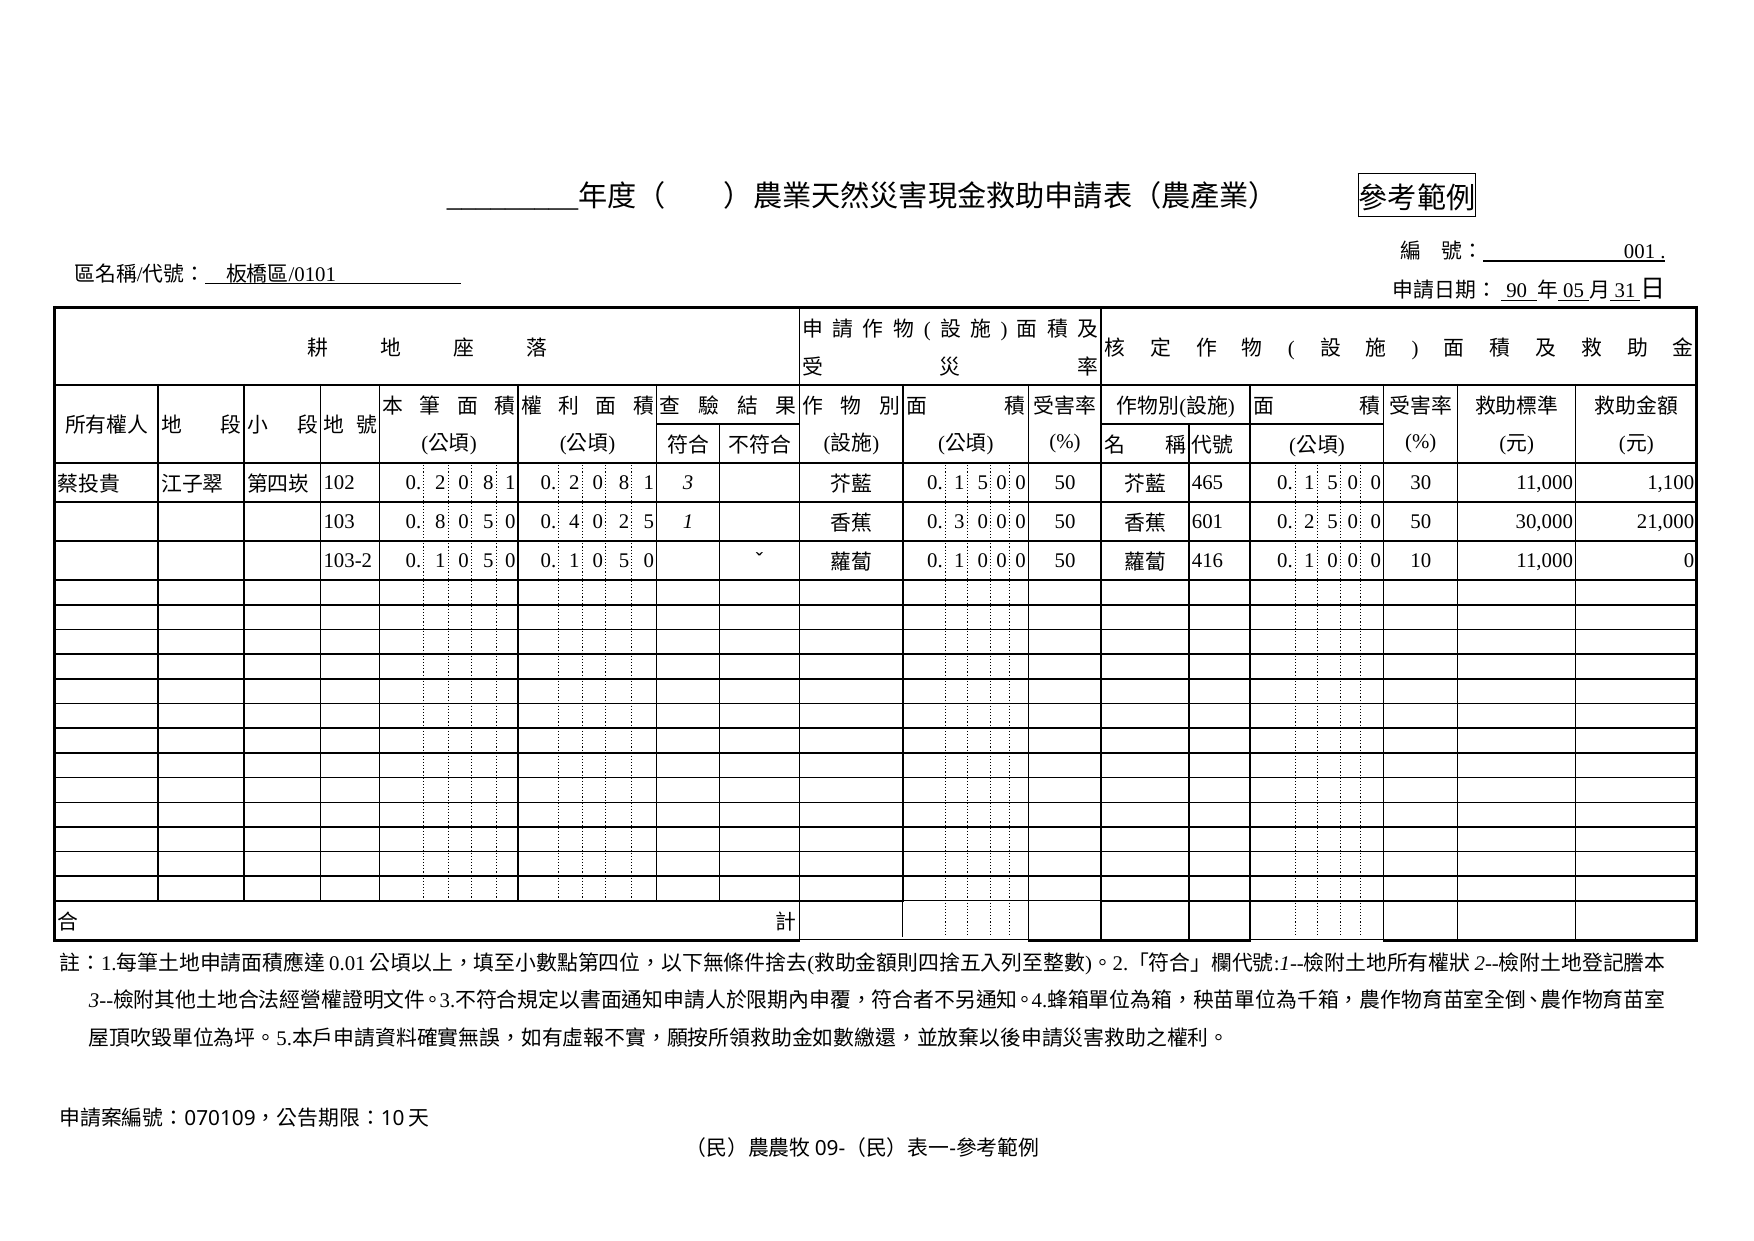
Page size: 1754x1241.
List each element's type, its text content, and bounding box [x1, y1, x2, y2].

text 註：1.每筆土地申請面積應達0.01公頃以上，填至小數點第四位，以下無條件捨去(救助金額則四捨五入列至整數)。2.「符合」欄代號:1--檢附土地所有權狀2--檢附土地登記謄本3--檢附其他土地合法經營權證明文件。3.不符合規定以書面通知申請人於限期內申覆，符合者不另通知。4.蜂箱單位為箱，秧苗單位為千箱，農作物育苗室全倒、農作物育苗室屋頂吹毀單位為坪。5.本戶申請資料確實無誤，如有虛報不實，願按所領救助金如數繳還，並放棄以後申請災害救助之權利。 [59, 942, 1665, 1055]
table_cell [967, 606, 990, 628]
table_cell [904, 729, 945, 752]
table_cell [1251, 680, 1295, 703]
table_cell [159, 606, 243, 628]
table_cell [945, 778, 967, 801]
table_cell [632, 778, 656, 801]
table_cell 11,000 [1458, 464, 1575, 501]
table_cell [800, 630, 902, 653]
table_cell [800, 877, 902, 900]
table_cell [606, 828, 632, 851]
table_cell [519, 680, 559, 703]
table_cell [159, 754, 243, 777]
table_cell [945, 655, 967, 678]
table_cell [990, 729, 1009, 752]
table_cell [56, 655, 157, 678]
table_cell 1,100 [1576, 464, 1695, 501]
table_cell [800, 729, 902, 752]
table_cell ˇ [720, 542, 799, 579]
table_cell [245, 655, 320, 678]
table_cell [1458, 803, 1575, 826]
table_cell [496, 828, 517, 851]
table_cell [245, 729, 320, 752]
table_cell [380, 680, 424, 703]
table_cell [1029, 655, 1100, 678]
table_cell [1576, 852, 1695, 875]
table_cell [1458, 704, 1575, 727]
table_cell [380, 655, 424, 678]
table_cell [1458, 630, 1575, 653]
table_cell [945, 729, 967, 752]
table_cell [1295, 754, 1317, 777]
text [1476, 173, 1485, 217]
table_cell [1576, 680, 1695, 703]
table_cell [56, 852, 157, 875]
table_cell [1340, 606, 1361, 628]
table_cell [1009, 852, 1028, 875]
table_cell [471, 852, 496, 875]
table_cell [1009, 828, 1028, 851]
table_cell 0 [990, 503, 1009, 540]
table_cell [56, 704, 157, 727]
table_cell 5 [1317, 503, 1340, 540]
table_cell [1102, 778, 1188, 801]
table_cell 0. [1251, 503, 1295, 540]
table_cell 1 [945, 464, 967, 501]
table_cell [800, 803, 902, 826]
table_cell [1340, 630, 1361, 653]
table_cell [1458, 877, 1575, 900]
table_cell [632, 803, 656, 826]
table_cell [380, 729, 424, 752]
table_cell [904, 630, 945, 653]
table_cell [1340, 729, 1361, 752]
table_cell [380, 877, 424, 900]
table_cell [519, 606, 559, 628]
table_cell [448, 754, 471, 777]
table_cell [1009, 778, 1028, 801]
table_cell [1317, 828, 1340, 851]
table_cell [424, 828, 448, 851]
table_cell [945, 680, 967, 703]
table_cell [632, 606, 656, 628]
table_cell 0 [1361, 542, 1383, 579]
table_cell [582, 877, 606, 900]
table_cell 蔡投貴 [56, 464, 157, 501]
table_cell [245, 680, 320, 703]
table_cell 5 [967, 464, 990, 501]
table_cell [424, 803, 448, 826]
table_cell [1458, 828, 1575, 851]
table_cell [496, 877, 517, 900]
table_cell [1361, 754, 1383, 777]
table_cell [56, 680, 157, 703]
table_cell [990, 581, 1009, 604]
table_cell [606, 754, 632, 777]
table_cell [471, 680, 496, 703]
table_cell [321, 704, 379, 727]
table_cell [1340, 902, 1361, 939]
table_cell 江子翠 [159, 464, 243, 501]
table_cell [945, 754, 967, 777]
table_cell [1251, 606, 1295, 628]
table_cell [1251, 828, 1295, 851]
table_cell [904, 655, 945, 678]
table_cell [1251, 852, 1295, 875]
table_cell [1361, 704, 1383, 727]
table_cell [606, 803, 632, 826]
table_cell [448, 606, 471, 628]
table_cell [990, 828, 1009, 851]
table_cell [1317, 803, 1340, 826]
text 編 號： 001 . [59, 231, 1665, 306]
table_cell [582, 754, 606, 777]
table_cell [632, 655, 656, 678]
table_cell [1251, 704, 1295, 727]
table_cell [159, 852, 243, 875]
table_cell [657, 581, 719, 604]
table_cell [1251, 754, 1295, 777]
table_cell 蘿蔔 [800, 542, 902, 579]
table_cell [720, 581, 799, 604]
table_cell 0 [496, 542, 517, 579]
table_cell [1029, 877, 1100, 900]
table_cell [159, 778, 243, 801]
table_cell [967, 901, 990, 939]
table_cell [1190, 581, 1249, 604]
table_cell [606, 704, 632, 727]
table_cell 1 [1295, 542, 1317, 579]
table_cell [1361, 877, 1383, 900]
table_cell [1190, 754, 1249, 777]
table_cell [606, 680, 632, 703]
table_cell [1458, 680, 1575, 703]
table_cell [1295, 630, 1317, 653]
table_cell [657, 542, 719, 579]
text 參考範例 [1359, 174, 1475, 216]
table_cell 面積 (公頃) [904, 386, 1028, 462]
table_cell [990, 680, 1009, 703]
table_cell [471, 630, 496, 653]
table_cell [967, 630, 990, 653]
table_cell [1317, 877, 1340, 900]
table_cell [1384, 630, 1457, 653]
table_cell [424, 852, 448, 875]
table_cell [1009, 803, 1028, 826]
table_cell [945, 581, 967, 604]
table_cell [380, 704, 424, 727]
table_cell [632, 828, 656, 851]
table_cell [321, 778, 379, 801]
table_cell [1251, 877, 1295, 900]
table_cell [720, 729, 799, 752]
table_cell [800, 581, 902, 604]
table_cell [903, 901, 945, 939]
table_cell [380, 630, 424, 653]
table_cell [990, 655, 1009, 678]
table_cell 50 [1029, 542, 1100, 579]
table_cell 0 [1009, 542, 1028, 579]
table_cell [559, 803, 582, 826]
table_cell [1029, 852, 1100, 875]
table_cell 102 [321, 464, 379, 501]
table_cell [496, 778, 517, 801]
table_cell [1295, 704, 1317, 727]
table_cell [1251, 581, 1295, 604]
table_cell [1361, 630, 1383, 653]
table_cell 作物別 (設施) [800, 386, 902, 462]
table_cell [159, 803, 243, 826]
table_cell [945, 852, 967, 875]
table_cell 0 [1576, 542, 1695, 579]
table_cell [559, 852, 582, 875]
table_cell [496, 754, 517, 777]
table_cell 0 [1340, 503, 1361, 540]
table_cell [424, 581, 448, 604]
table_cell [582, 680, 606, 703]
table_cell [1295, 902, 1317, 939]
table_cell [519, 852, 559, 875]
table_cell [424, 778, 448, 801]
table_cell 50 [1029, 464, 1100, 501]
table_cell [720, 606, 799, 628]
table_cell [1029, 803, 1100, 826]
table_header 核定作物(設施)面積及救助金 [1102, 309, 1695, 384]
table_cell [56, 778, 157, 801]
table_cell [448, 877, 471, 900]
table_cell [1458, 754, 1575, 777]
table_cell [720, 828, 799, 851]
table_cell [56, 877, 157, 900]
table_cell 0 [1340, 542, 1361, 579]
table_cell [519, 803, 559, 826]
table_cell [904, 680, 945, 703]
table_cell [945, 606, 967, 628]
table_cell [1102, 655, 1188, 678]
table_cell [519, 877, 559, 900]
table_cell [990, 803, 1009, 826]
table_cell 10 [1384, 542, 1457, 579]
table_cell [519, 754, 559, 777]
table_cell [1317, 729, 1340, 752]
table_cell [159, 542, 243, 579]
table_cell 0 [582, 503, 606, 540]
table_cell [496, 680, 517, 703]
table_cell 救助金額 (元) [1576, 386, 1695, 462]
table_cell [1317, 655, 1340, 678]
table_cell [606, 581, 632, 604]
table_cell [800, 655, 902, 678]
table_cell 受害率 (%) [1384, 386, 1457, 462]
table_cell [1251, 630, 1295, 653]
table_cell [56, 630, 157, 653]
table_cell 416 [1190, 542, 1249, 579]
table_cell 5 [471, 542, 496, 579]
table_cell 代號 [1190, 425, 1249, 462]
table_cell [1102, 803, 1188, 826]
table_cell [582, 778, 606, 801]
table_cell [245, 803, 320, 826]
table_cell [1190, 655, 1249, 678]
table_cell [1295, 729, 1317, 752]
table_cell [1102, 729, 1188, 752]
table_cell [1317, 852, 1340, 875]
table_cell [448, 581, 471, 604]
table_cell [559, 680, 582, 703]
table_cell [496, 655, 517, 678]
text 申請日期： 90 年 05 月 31 日 [497, 268, 1665, 306]
table_cell [1361, 606, 1383, 628]
table_cell 2 [1295, 503, 1317, 540]
table_cell [448, 729, 471, 752]
table_cell [990, 754, 1009, 777]
table_cell [967, 704, 990, 727]
table_cell 不符合 [720, 425, 799, 462]
table_cell [1029, 704, 1100, 727]
table_cell [471, 877, 496, 900]
table_cell [990, 852, 1009, 875]
table_cell [471, 754, 496, 777]
table_cell [1029, 778, 1100, 801]
table_cell 1 [945, 542, 967, 579]
table_cell 5 [1317, 464, 1340, 501]
table_cell [245, 828, 320, 851]
table_cell 符合 [657, 425, 719, 462]
table_cell 第四崁 [245, 464, 320, 501]
table_cell [519, 828, 559, 851]
table_cell [448, 655, 471, 678]
table_cell [904, 803, 945, 826]
table_cell [720, 877, 799, 900]
table_cell [800, 680, 902, 703]
table_cell [632, 754, 656, 777]
table_cell [448, 680, 471, 703]
table_cell [159, 655, 243, 678]
table_cell [559, 754, 582, 777]
table_cell 香蕉 [1102, 503, 1188, 540]
table_cell [657, 877, 719, 900]
table_cell [1295, 581, 1317, 604]
table_cell 合計 [56, 902, 799, 939]
table_cell [606, 852, 632, 875]
table_cell [1317, 778, 1340, 801]
table_cell [1009, 630, 1028, 653]
table_cell [471, 581, 496, 604]
table_cell [990, 606, 1009, 628]
table_cell [632, 630, 656, 653]
table_cell [1384, 655, 1457, 678]
table_cell [1576, 655, 1695, 678]
table_cell 1 [424, 542, 448, 579]
table_cell [1190, 680, 1249, 703]
table_cell [945, 704, 967, 727]
table_cell [657, 828, 719, 851]
table_cell [606, 778, 632, 801]
table_cell [519, 778, 559, 801]
table_cell [967, 680, 990, 703]
table_cell [1317, 754, 1340, 777]
table_cell [1361, 581, 1383, 604]
table_cell [945, 877, 967, 900]
table_cell [1384, 803, 1457, 826]
table_cell [800, 606, 902, 628]
table_cell [582, 803, 606, 826]
table_cell [1361, 902, 1383, 939]
table_cell [321, 754, 379, 777]
table_cell [1384, 581, 1457, 604]
table_cell 0 [1361, 464, 1383, 501]
table_cell [1361, 729, 1383, 752]
table_cell [471, 803, 496, 826]
table_cell 1 [559, 542, 582, 579]
table_cell [582, 828, 606, 851]
table_cell [657, 754, 719, 777]
table_cell [1102, 902, 1188, 939]
table_cell [1295, 877, 1317, 900]
table_cell [1340, 680, 1361, 703]
table_cell [1576, 803, 1695, 826]
table_cell [424, 877, 448, 900]
table_cell [1340, 877, 1361, 900]
table_cell [1251, 902, 1295, 939]
table_cell [1576, 704, 1695, 727]
table_cell [720, 680, 799, 703]
table_cell [496, 704, 517, 727]
table_cell [720, 704, 799, 727]
table_cell 0 [1009, 503, 1028, 540]
table_cell [424, 704, 448, 727]
table_cell [945, 630, 967, 653]
table_cell 0. [519, 464, 559, 501]
table_cell [800, 828, 902, 851]
table_cell [657, 852, 719, 875]
table_cell 救助標準 (元) [1458, 386, 1575, 462]
table_cell [720, 778, 799, 801]
table_cell 芥藍 [1102, 464, 1188, 501]
table_cell 465 [1190, 464, 1249, 501]
table_cell 所有權人 [56, 386, 157, 462]
table_cell [1295, 852, 1317, 875]
table_cell [56, 729, 157, 752]
table_cell [1009, 877, 1028, 900]
table_cell [56, 542, 157, 579]
table_cell [559, 778, 582, 801]
table_cell 103 [321, 503, 379, 540]
table_cell 0 [496, 503, 517, 540]
table_header 耕 地 座 落 [56, 309, 799, 384]
table_cell [1458, 655, 1575, 678]
table_cell [1009, 581, 1028, 604]
table_cell [1009, 901, 1028, 939]
table_cell [559, 655, 582, 678]
table_cell [904, 581, 945, 604]
table_cell [159, 503, 243, 540]
table_cell [904, 828, 945, 851]
table_cell 0. [904, 542, 945, 579]
table_cell [159, 828, 243, 851]
table_cell 3 [657, 464, 719, 501]
table_cell [967, 754, 990, 777]
table_cell [967, 852, 990, 875]
table_cell [56, 581, 157, 604]
table_cell [1190, 902, 1249, 939]
table_cell [1384, 680, 1457, 703]
table_cell [380, 778, 424, 801]
table_cell 8 [424, 503, 448, 540]
table_cell [632, 581, 656, 604]
table_cell 0 [582, 464, 606, 501]
table_cell [1009, 754, 1028, 777]
table_cell [800, 754, 902, 777]
table_cell [1251, 655, 1295, 678]
table_cell 5 [632, 503, 656, 540]
table_cell [1029, 680, 1100, 703]
table_cell [1361, 680, 1383, 703]
table_cell [1102, 877, 1188, 900]
table_cell [159, 877, 243, 900]
table_cell [967, 729, 990, 752]
table_cell [380, 852, 424, 875]
table_cell [1102, 680, 1188, 703]
table_cell [582, 655, 606, 678]
table_cell 本筆面積 (公頃) [380, 386, 517, 462]
table_cell [380, 581, 424, 604]
table_cell [582, 581, 606, 604]
table_cell [720, 655, 799, 678]
table_cell [1384, 902, 1457, 939]
table_cell [1190, 852, 1249, 875]
table_cell [657, 606, 719, 628]
table_cell 0 [1317, 542, 1340, 579]
table_cell [1340, 704, 1361, 727]
table_cell [990, 877, 1009, 900]
table_cell [967, 877, 990, 900]
table_cell [632, 729, 656, 752]
table_cell [945, 803, 967, 826]
table_cell [1576, 828, 1695, 851]
table_cell [1384, 828, 1457, 851]
table_cell [1576, 581, 1695, 604]
table_cell [245, 606, 320, 628]
table_cell [321, 828, 379, 851]
table_cell [1317, 581, 1340, 604]
table_cell 0 [967, 542, 990, 579]
table_cell [159, 581, 243, 604]
table_cell 查驗結果 [657, 386, 799, 423]
table_cell [990, 630, 1009, 653]
table_cell [1361, 852, 1383, 875]
table_cell [559, 828, 582, 851]
table_cell [606, 606, 632, 628]
table_cell 0 [990, 542, 1009, 579]
table_cell [245, 754, 320, 777]
table_cell [559, 630, 582, 653]
table_cell 地段 [159, 386, 243, 462]
table_cell 0. [1251, 542, 1295, 579]
table_cell [904, 606, 945, 628]
table_cell [1458, 778, 1575, 801]
table_cell [448, 852, 471, 875]
table_cell [657, 803, 719, 826]
table_cell [990, 778, 1009, 801]
table_cell 2 [424, 464, 448, 501]
table_cell [720, 754, 799, 777]
table_cell [245, 503, 320, 540]
table_cell 0 [1361, 503, 1383, 540]
table_cell 地號 [321, 386, 379, 462]
table_cell 0. [380, 464, 424, 501]
table_cell [380, 803, 424, 826]
table_cell 0. [519, 503, 559, 540]
table_cell 11,000 [1458, 542, 1575, 579]
table_cell [945, 828, 967, 851]
table_cell [448, 803, 471, 826]
table_cell [559, 606, 582, 628]
text _________年度（ ）農業天然災害現金救助申請表（農產業） [59, 156, 1665, 231]
table_cell [720, 464, 799, 501]
table_cell [1458, 852, 1575, 875]
table_cell 0. [1251, 464, 1295, 501]
table_cell [1190, 606, 1249, 628]
table_cell [321, 729, 379, 752]
table_cell [1029, 729, 1100, 752]
table_cell [1251, 729, 1295, 752]
table_cell [424, 606, 448, 628]
table_cell [800, 852, 902, 875]
table_cell [1190, 704, 1249, 727]
table_cell 0 [448, 464, 471, 501]
table_cell [1576, 877, 1695, 900]
table_cell [657, 630, 719, 653]
table_cell 0 [632, 542, 656, 579]
table_cell [424, 754, 448, 777]
table_cell [1576, 902, 1695, 939]
table_cell [496, 803, 517, 826]
table_cell [496, 852, 517, 875]
table_cell 2 [559, 464, 582, 501]
table_cell [448, 704, 471, 727]
table_cell [1029, 630, 1100, 653]
table_cell 0 [1009, 464, 1028, 501]
table_cell [582, 704, 606, 727]
table_cell 面積 [1251, 386, 1383, 423]
table_cell 0 [1340, 464, 1361, 501]
table_cell [159, 630, 243, 653]
table_cell [471, 655, 496, 678]
table_cell [632, 877, 656, 900]
table_cell [720, 630, 799, 653]
table_cell [1251, 778, 1295, 801]
table_cell [471, 729, 496, 752]
table_cell [720, 503, 799, 540]
table_cell [245, 581, 320, 604]
table_cell [632, 680, 656, 703]
table_cell 1 [632, 464, 656, 501]
table_cell [321, 581, 379, 604]
table_cell [245, 877, 320, 900]
table_cell [1384, 606, 1457, 628]
table_cell [56, 606, 157, 628]
table_cell 3 [945, 503, 967, 540]
table_cell [380, 606, 424, 628]
table_cell [1317, 902, 1340, 939]
table_cell [424, 655, 448, 678]
table_cell [1576, 754, 1695, 777]
table_cell [582, 606, 606, 628]
table_cell 8 [606, 464, 632, 501]
table_cell [1102, 852, 1188, 875]
table_cell [582, 630, 606, 653]
table_cell [1361, 655, 1383, 678]
table_cell [519, 655, 559, 678]
table_cell [1317, 680, 1340, 703]
table_cell [632, 852, 656, 875]
table_cell 0 [448, 542, 471, 579]
table_cell 0 [448, 503, 471, 540]
table_cell [1576, 630, 1695, 653]
table_cell [56, 828, 157, 851]
table_cell [245, 852, 320, 875]
table_cell [904, 754, 945, 777]
table_cell [990, 901, 1009, 939]
table_cell [496, 729, 517, 752]
table_cell [1190, 729, 1249, 752]
table_cell [245, 704, 320, 727]
table_cell 小段 [245, 386, 320, 462]
table_cell 0. [904, 503, 945, 540]
table_cell [380, 828, 424, 851]
table_cell [1295, 778, 1317, 801]
table_cell [1340, 754, 1361, 777]
table_cell [496, 581, 517, 604]
table_cell 1 [657, 503, 719, 540]
table_cell [56, 503, 157, 540]
table_cell [1009, 606, 1028, 628]
table_cell [945, 901, 967, 939]
table_cell [1340, 803, 1361, 826]
table_cell [1029, 828, 1100, 851]
table_header 申請作物(設施)面積及 受災率 [800, 309, 1100, 384]
table_cell [1295, 606, 1317, 628]
table_cell [1340, 655, 1361, 678]
table_cell [321, 803, 379, 826]
table_cell [657, 655, 719, 678]
table_cell [1458, 581, 1575, 604]
table_cell [519, 630, 559, 653]
table_cell [56, 803, 157, 826]
table_cell [519, 581, 559, 604]
table_cell [1102, 630, 1188, 653]
table_cell [496, 630, 517, 653]
table_cell [1384, 704, 1457, 727]
table_cell [990, 704, 1009, 727]
table_cell 權利面積 (公頃) [519, 386, 656, 462]
table_cell [1029, 754, 1100, 777]
table_cell [1340, 778, 1361, 801]
table_cell [967, 778, 990, 801]
table_cell [606, 630, 632, 653]
table_cell 30,000 [1458, 503, 1575, 540]
table_cell [904, 778, 945, 801]
table_cell 名稱 [1102, 425, 1188, 462]
table_cell [967, 581, 990, 604]
table_cell [606, 729, 632, 752]
table_cell [1317, 606, 1340, 628]
table_cell 1 [1295, 464, 1317, 501]
table_cell [1384, 754, 1457, 777]
table_cell [1295, 803, 1317, 826]
table_cell [519, 704, 559, 727]
table_cell [424, 630, 448, 653]
table_cell [471, 606, 496, 628]
table_cell 受害率 (%) [1029, 386, 1100, 462]
table_cell [606, 877, 632, 900]
table_cell [245, 778, 320, 801]
table_cell 50 [1384, 503, 1457, 540]
table_cell [159, 729, 243, 752]
table_cell [559, 729, 582, 752]
table_cell [904, 704, 945, 727]
table_cell [1251, 803, 1295, 826]
table_cell [1029, 606, 1100, 628]
table_cell [1190, 778, 1249, 801]
table_cell [1384, 852, 1457, 875]
table_cell [720, 852, 799, 875]
table_cell 0 [582, 542, 606, 579]
table_cell 0. [380, 542, 424, 579]
table_cell [1009, 680, 1028, 703]
table_cell [56, 754, 157, 777]
table_cell [1102, 606, 1188, 628]
table_cell [424, 680, 448, 703]
table_cell [448, 778, 471, 801]
table_cell [448, 828, 471, 851]
table_cell [1576, 729, 1695, 752]
table_cell [321, 655, 379, 678]
table_cell [559, 704, 582, 727]
table_cell [1102, 704, 1188, 727]
table_cell [321, 630, 379, 653]
table_cell 601 [1190, 503, 1249, 540]
table_cell 8 [471, 464, 496, 501]
table_cell [582, 852, 606, 875]
table_cell [1361, 803, 1383, 826]
table_cell [1190, 803, 1249, 826]
table_cell [1317, 630, 1340, 653]
table_cell 芥藍 [800, 464, 902, 501]
table_cell [720, 803, 799, 826]
table_cell 0. [380, 503, 424, 540]
table_cell [606, 655, 632, 678]
table_cell 2 [606, 503, 632, 540]
table_cell [657, 778, 719, 801]
table_cell [471, 778, 496, 801]
table_cell [1361, 828, 1383, 851]
table_cell 5 [606, 542, 632, 579]
table_cell [1384, 877, 1457, 900]
table_cell [471, 704, 496, 727]
table_cell 103-2 [321, 542, 379, 579]
table_cell [1009, 729, 1028, 752]
table_cell [1295, 680, 1317, 703]
table_cell [1009, 704, 1028, 727]
table_cell 0. [904, 464, 945, 501]
table_cell [967, 655, 990, 678]
table_cell 作物別(設施) [1102, 386, 1249, 423]
table_cell [559, 581, 582, 604]
table_cell [1295, 655, 1317, 678]
table_cell 0. [519, 542, 559, 579]
table_cell [1361, 778, 1383, 801]
table_cell [1458, 606, 1575, 628]
table_cell 50 [1029, 503, 1100, 540]
table_cell [380, 754, 424, 777]
table_cell 1 [496, 464, 517, 501]
table_cell [1102, 828, 1188, 851]
table_cell [321, 606, 379, 628]
table_cell [1340, 828, 1361, 851]
table_cell [1384, 729, 1457, 752]
table_cell [632, 704, 656, 727]
table_cell [1576, 606, 1695, 628]
table_cell [159, 704, 243, 727]
table_cell 21,000 [1576, 503, 1695, 540]
table_cell 0 [990, 464, 1009, 501]
table_cell [245, 542, 320, 579]
table_cell [1102, 754, 1188, 777]
table_cell [1102, 581, 1188, 604]
table_cell (公頃) [1251, 425, 1383, 462]
table_cell [582, 729, 606, 752]
table_cell [1190, 877, 1249, 900]
table_cell [1458, 902, 1575, 939]
table_cell [519, 729, 559, 752]
table_cell [1340, 852, 1361, 875]
table_cell [657, 680, 719, 703]
table_cell 0 [967, 503, 990, 540]
table_cell [1317, 704, 1340, 727]
table_cell [657, 729, 719, 752]
table_cell [471, 828, 496, 851]
table_cell 5 [471, 503, 496, 540]
table_cell [967, 828, 990, 851]
table_cell [559, 877, 582, 900]
table_cell [496, 606, 517, 628]
table_cell [245, 630, 320, 653]
table_cell [424, 729, 448, 752]
table_cell [1295, 828, 1317, 851]
table_cell [1458, 729, 1575, 752]
table_cell [800, 902, 903, 939]
table_cell [1190, 828, 1249, 851]
table_cell [800, 704, 902, 727]
table_cell [1384, 778, 1457, 801]
table_cell [1340, 581, 1361, 604]
table_cell [159, 680, 243, 703]
table_cell [800, 778, 902, 801]
table_cell [1029, 581, 1100, 604]
table_cell [448, 630, 471, 653]
table_cell [321, 680, 379, 703]
table_cell 30 [1384, 464, 1457, 501]
table_cell [1190, 630, 1249, 653]
table_cell [321, 877, 379, 900]
table_cell 4 [559, 503, 582, 540]
table_cell [1576, 778, 1695, 801]
table_cell [657, 704, 719, 727]
table_cell [904, 852, 945, 875]
table_cell [1029, 901, 1100, 939]
table_cell [904, 877, 945, 900]
table_cell [967, 803, 990, 826]
text 區名稱/代號： 板橋區/0101 [74, 257, 482, 287]
table_cell [321, 852, 379, 875]
table_cell 蘿蔔 [1102, 542, 1188, 579]
table_cell [1009, 655, 1028, 678]
table_cell 香蕉 [800, 503, 902, 540]
